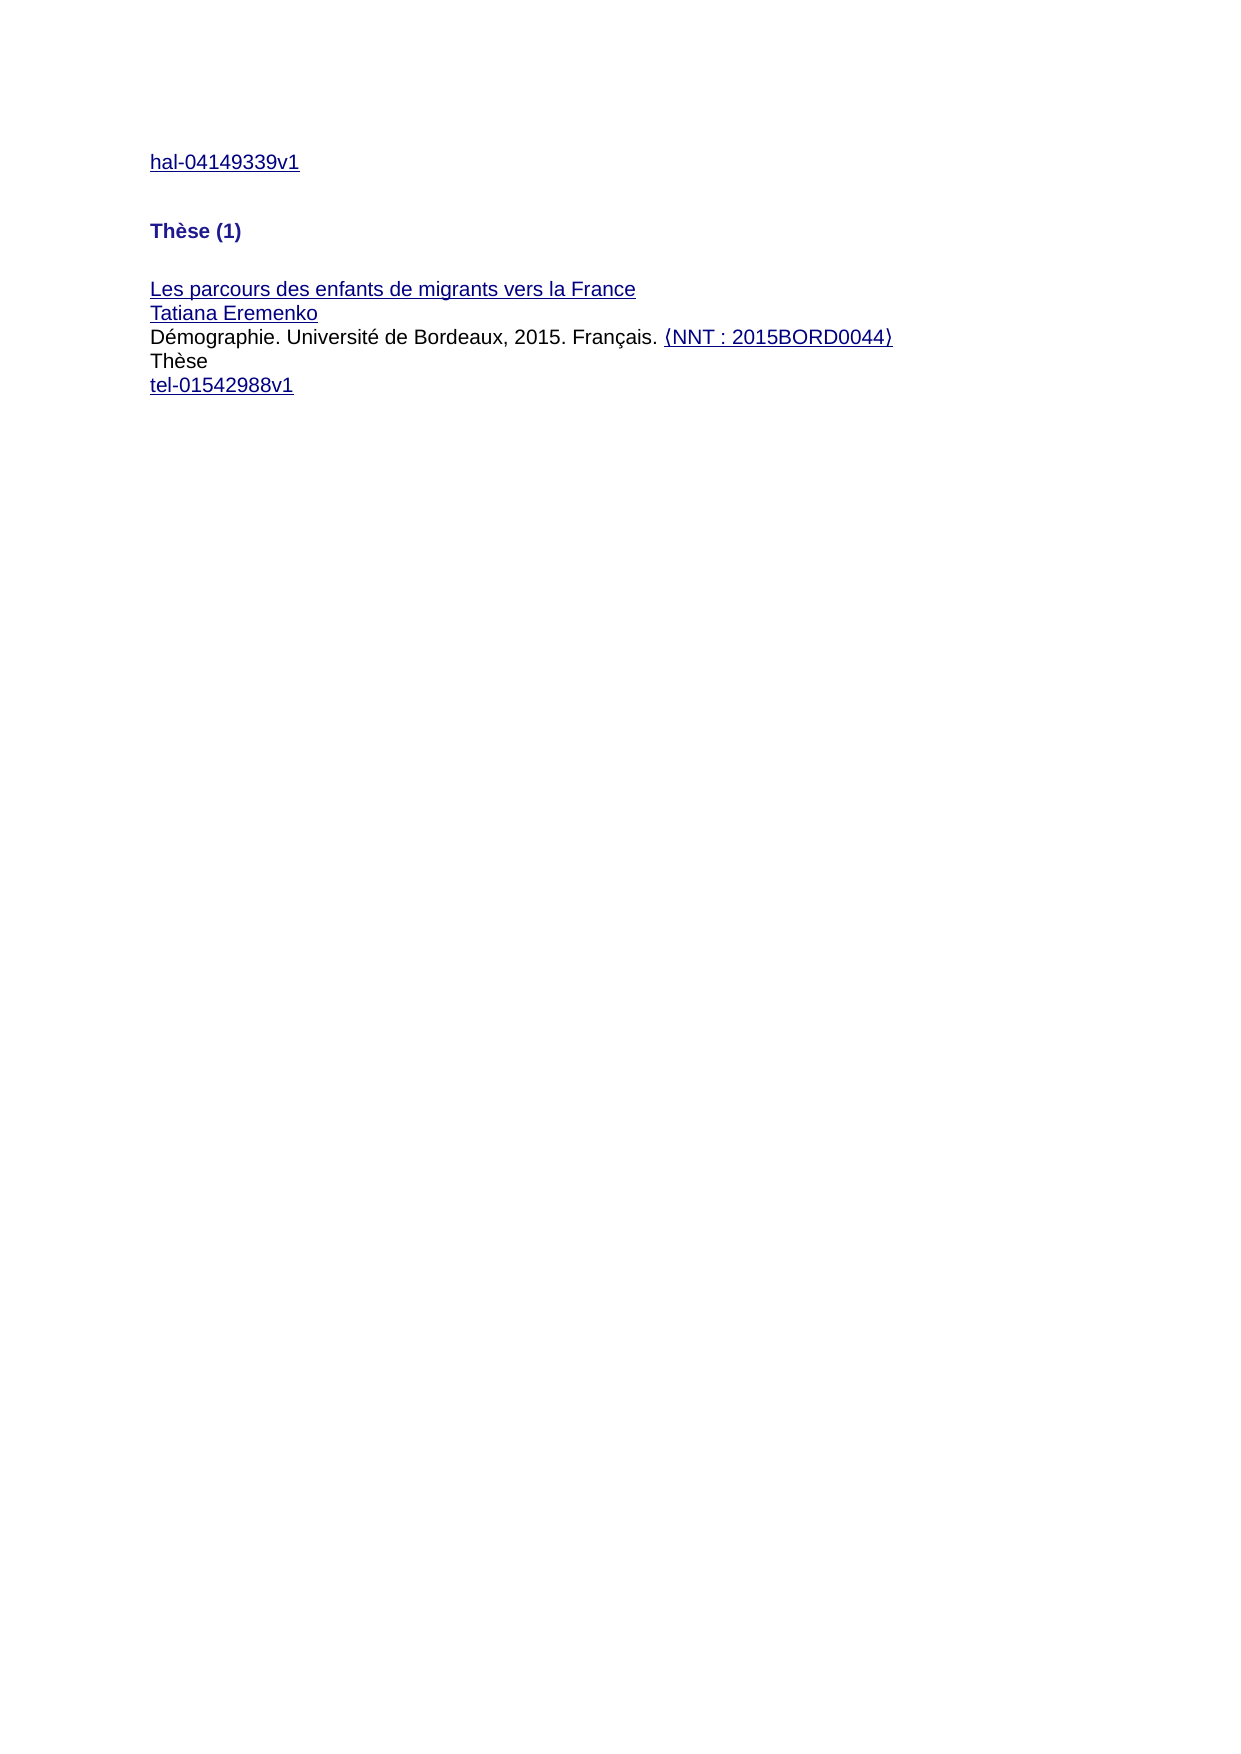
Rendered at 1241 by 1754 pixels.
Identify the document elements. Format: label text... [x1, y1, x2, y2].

table_header hal-04149339v1 [150, 150, 1090, 174]
table_header Les parcours des enfants de migrants vers la France Tatiana Eremenko Démographie. Université de Bordeaux, 2015. Français. ⟨NNT : 2015BORD0044⟩ Thèse tel-01542988v1 [150, 277, 1090, 397]
subtitle Thèse (1) [150, 219, 1090, 243]
